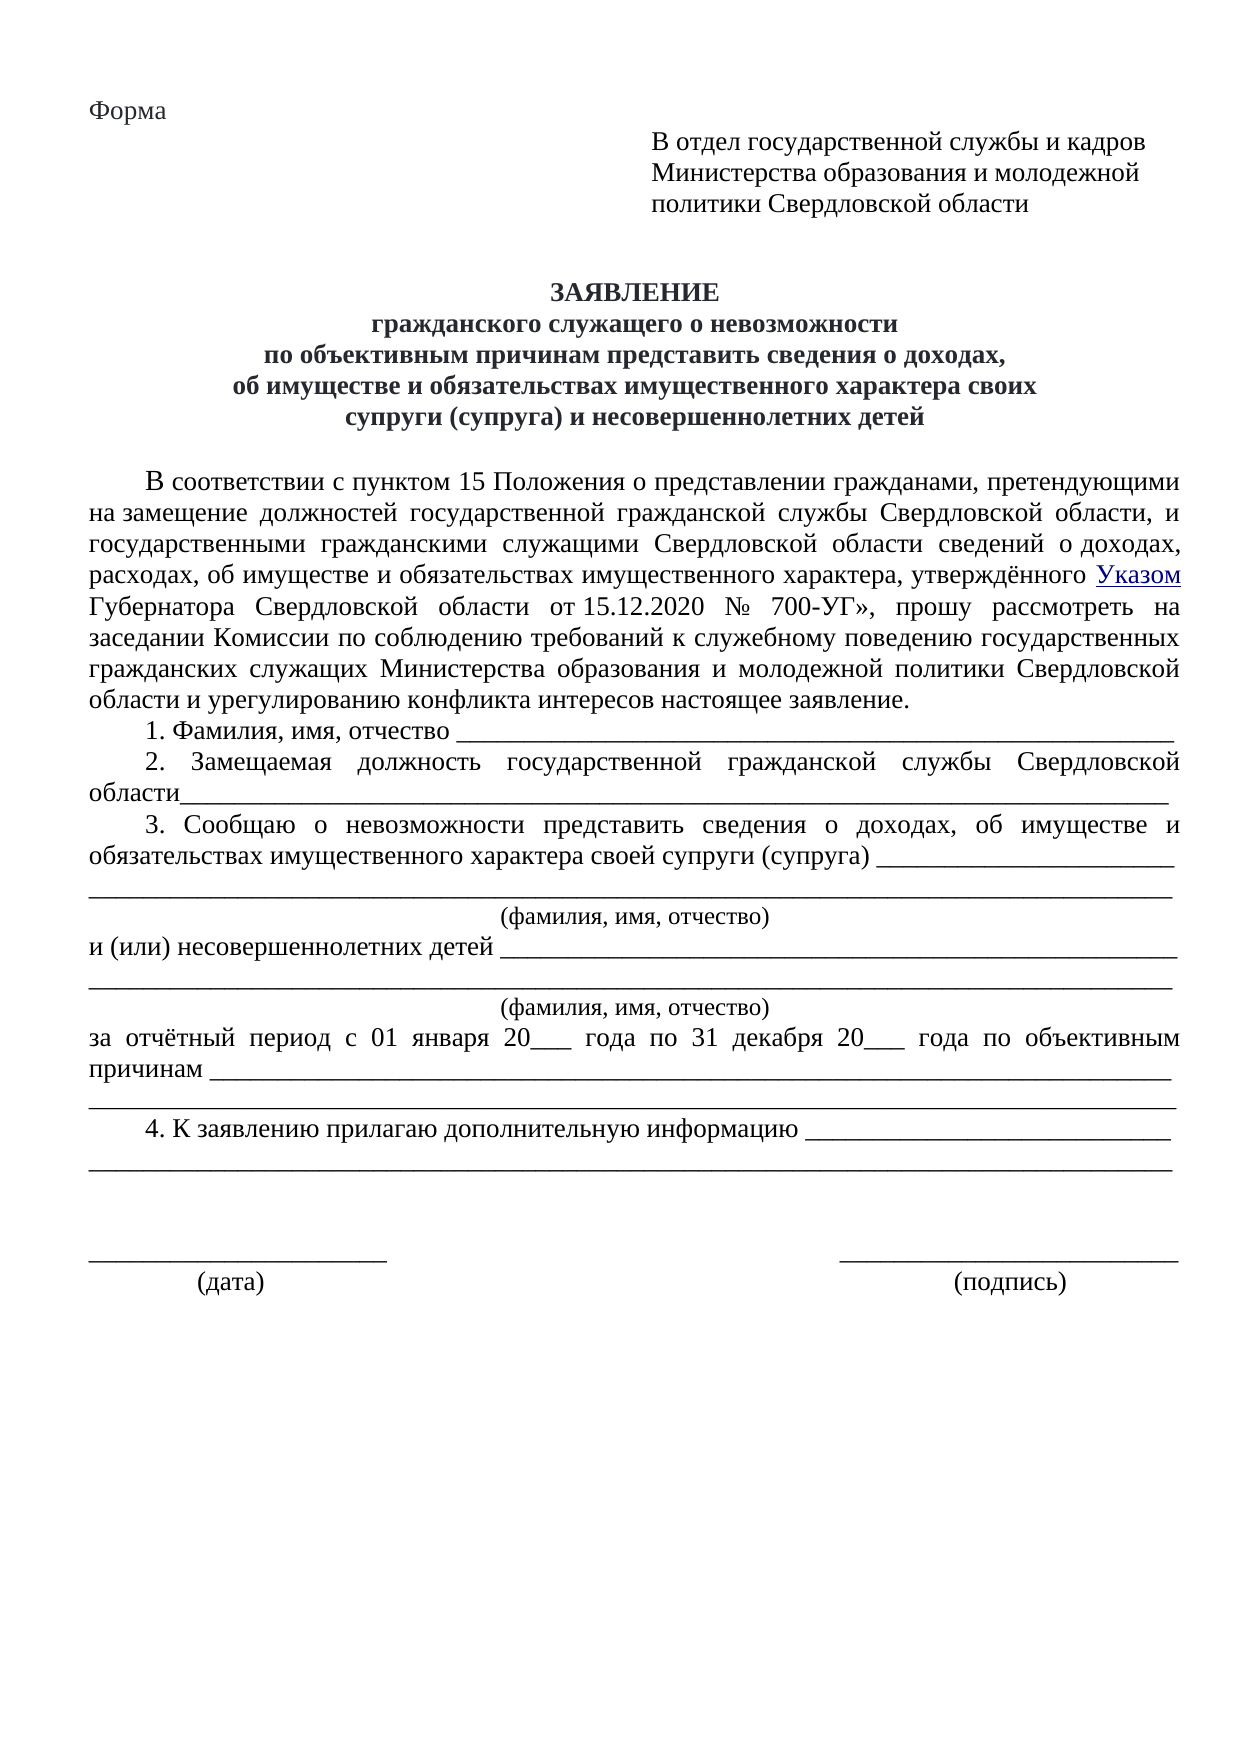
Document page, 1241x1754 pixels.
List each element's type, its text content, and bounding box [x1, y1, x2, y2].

text Форма [89, 94, 1181, 125]
text 2. Замещаемая должность государственной гражданской службы Свердловской области_________________________________________________________________________ [89, 745, 1181, 808]
text супруги (супруга) и несовершеннолетних детей [89, 400, 1181, 432]
text ________________________________________________________________________________ [89, 870, 1181, 901]
text В отдел государственной службы и кадров Министерства образования и молодежной политики Свердловской области [651, 125, 1181, 219]
text ______________________ _________________________ [89, 1234, 1181, 1265]
text по объективным причинам представить сведения о доходах, [89, 338, 1181, 369]
text 4. К заявлению прилагаю дополнительную информацию ___________________________ [89, 1112, 1181, 1143]
text (дата) (подпись) [89, 1265, 1181, 1296]
text _______________________________________________________________________________________ [89, 1083, 1181, 1112]
text и (или) несовершеннолетних детей __________________________________________________ [89, 930, 1181, 961]
text ________________________________________________________________________________ [89, 961, 1181, 992]
text 3. Сообщаю о невозможности представить сведения о доходах, об имуществе и обязательствах имущественного характера своей супруги (супруга) ______________________ [89, 808, 1181, 870]
text (фамилия, имя, отчество) [89, 901, 1181, 930]
text за отчётный период с 01 января 20___ года по 31 декабря 20___ года по объективным причинам _______________________________________________________________________ [89, 1021, 1181, 1083]
text об имуществе и обязательствах имущественного характера своих [89, 369, 1181, 400]
text ЗАЯВЛЕНИЕ [89, 276, 1181, 307]
text (фамилия, имя, отчество) [89, 992, 1181, 1021]
text 1. Фамилия, имя, отчество _____________________________________________________ [89, 714, 1181, 745]
text гражданского служащего о невозможности [89, 307, 1181, 338]
text В соответствии с пунктом 15 Положения о представлении гражданами, претендующими на замещение должностей государственной гражданской службы Свердловской области, и государственными гражданскими служащими Свердловской области сведений о доходах, расходах, об имуществе и обязательствах имущественного характера, утверждённого Указом Губернатора Свердловской области от 15.12.2020 № 700-УГ», прошу рассмотреть на заседании Комиссии по соблюдению требований к служебному поведению государственных гражданских служащих Министерства образования и молодежной политики Свердловской области и урегулированию конфликта интересов настоящее заявление. [89, 463, 1181, 714]
text ________________________________________________________________________________ [89, 1143, 1181, 1174]
